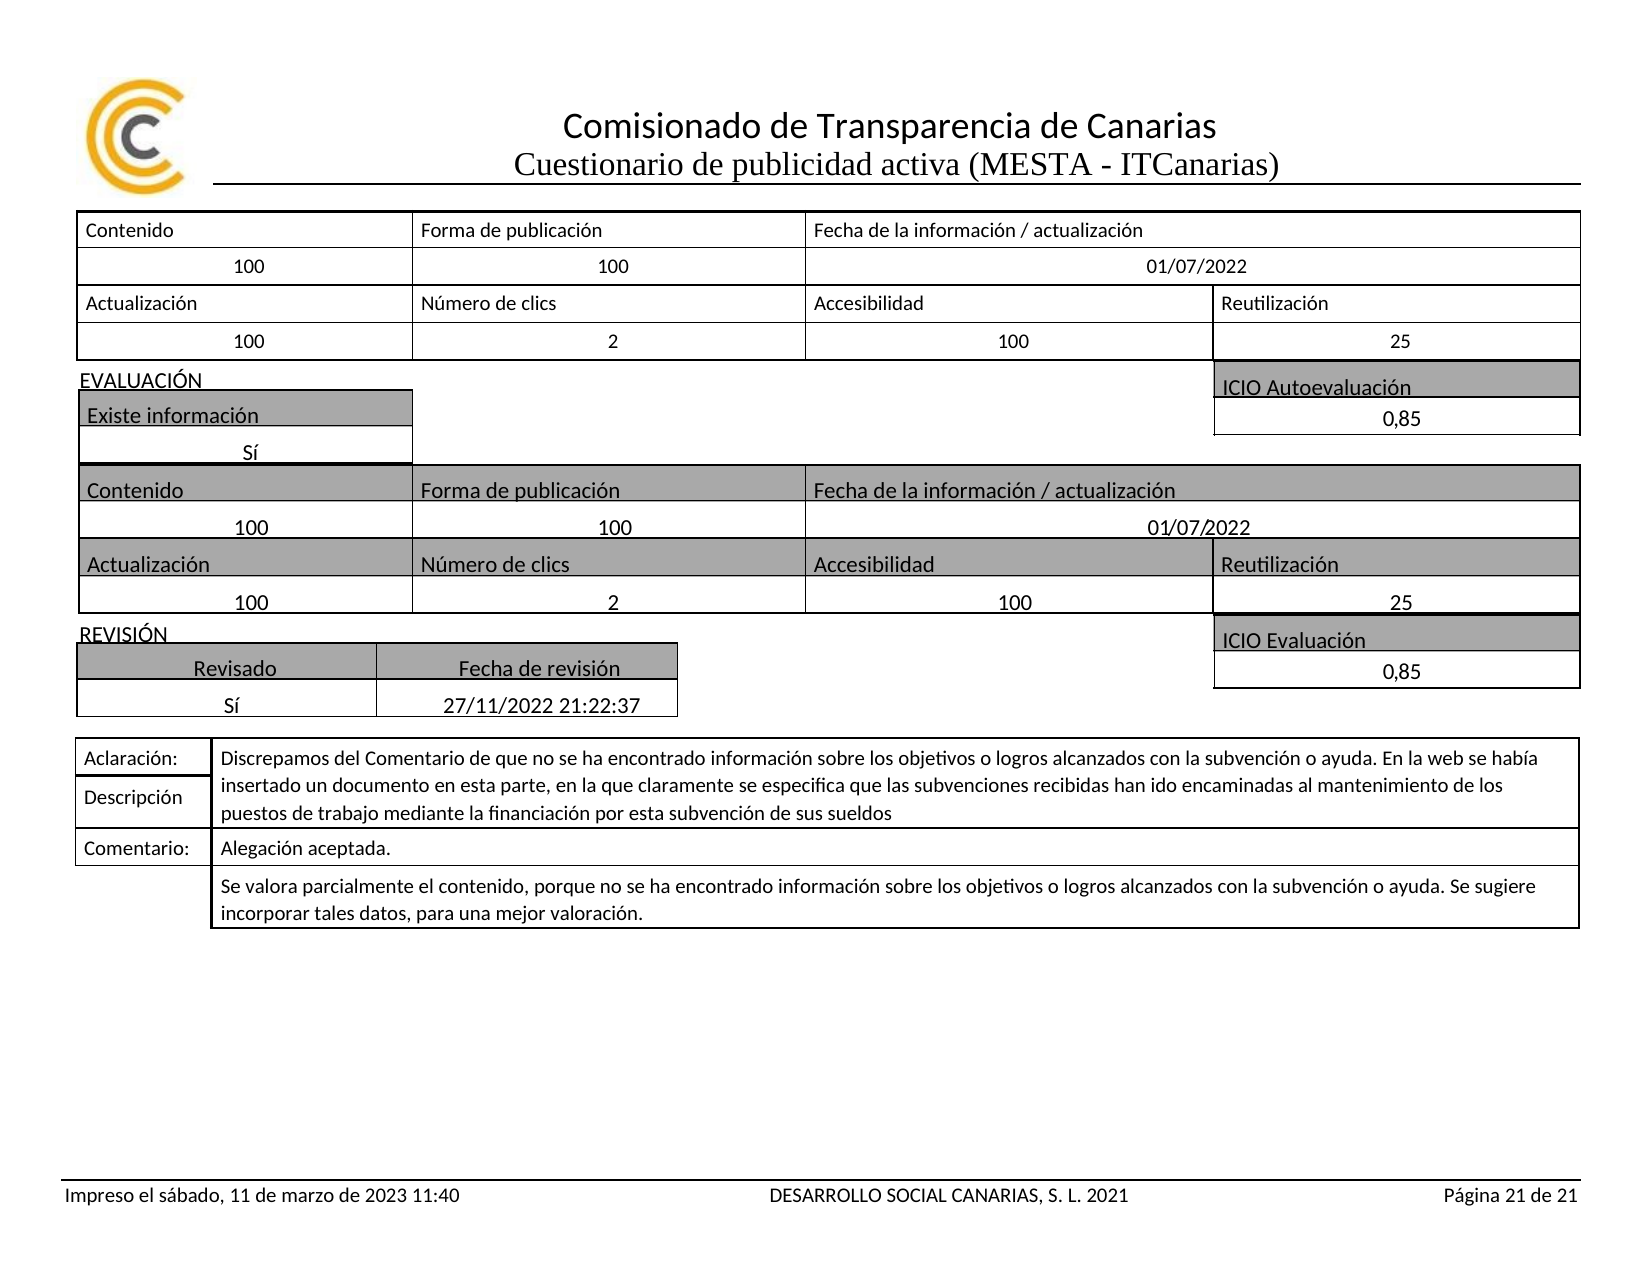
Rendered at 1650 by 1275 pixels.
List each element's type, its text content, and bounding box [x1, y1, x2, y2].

table_cell Fecha de la información / actualización [806, 213, 1580, 247]
table_header Aclaración: [76, 739, 210, 774]
table_cell Alegación aceptada. [213, 829, 1578, 864]
table_cell Comentario: [76, 829, 210, 864]
table_header Discrepamos del Comentario de que no se ha encontrado información sobre los objetivos o logros alcanzados con la subvención o ayuda. En la web se había insertado un documento en esta parte, en la que claramente se especifica que las subvenciones recibidas han ido encaminadas al mantenimiento de los puestos de trabajo mediante la financiación por esta subvención de sus sueldos [213, 739, 1578, 827]
table_cell Accesibilidad [806, 286, 1212, 322]
table_cell 100 [78, 323, 412, 359]
table_cell Contenido [78, 213, 412, 247]
table_cell 100 [413, 248, 805, 284]
table_cell Forma de publicación [413, 213, 805, 247]
table_cell Actualización [78, 286, 412, 322]
table_cell [76, 866, 210, 927]
table_cell Se valora parcialmente el contenido, porque no se ha encontrado información sobre los objetivos o logros alcanzados con la subvención o ayuda. Se sugiere incorporar tales datos, para una mejor valoración. [213, 866, 1578, 927]
table_cell Descripción [76, 777, 210, 827]
table_cell 2 [413, 323, 805, 359]
table_cell 25 [1214, 323, 1580, 359]
table_cell Reutilización [1214, 286, 1580, 322]
table_cell 100 [806, 323, 1212, 359]
table_cell 01/07/2022 [806, 248, 1580, 284]
table_cell 100 [78, 248, 412, 284]
table_cell Número de clics [413, 286, 805, 322]
